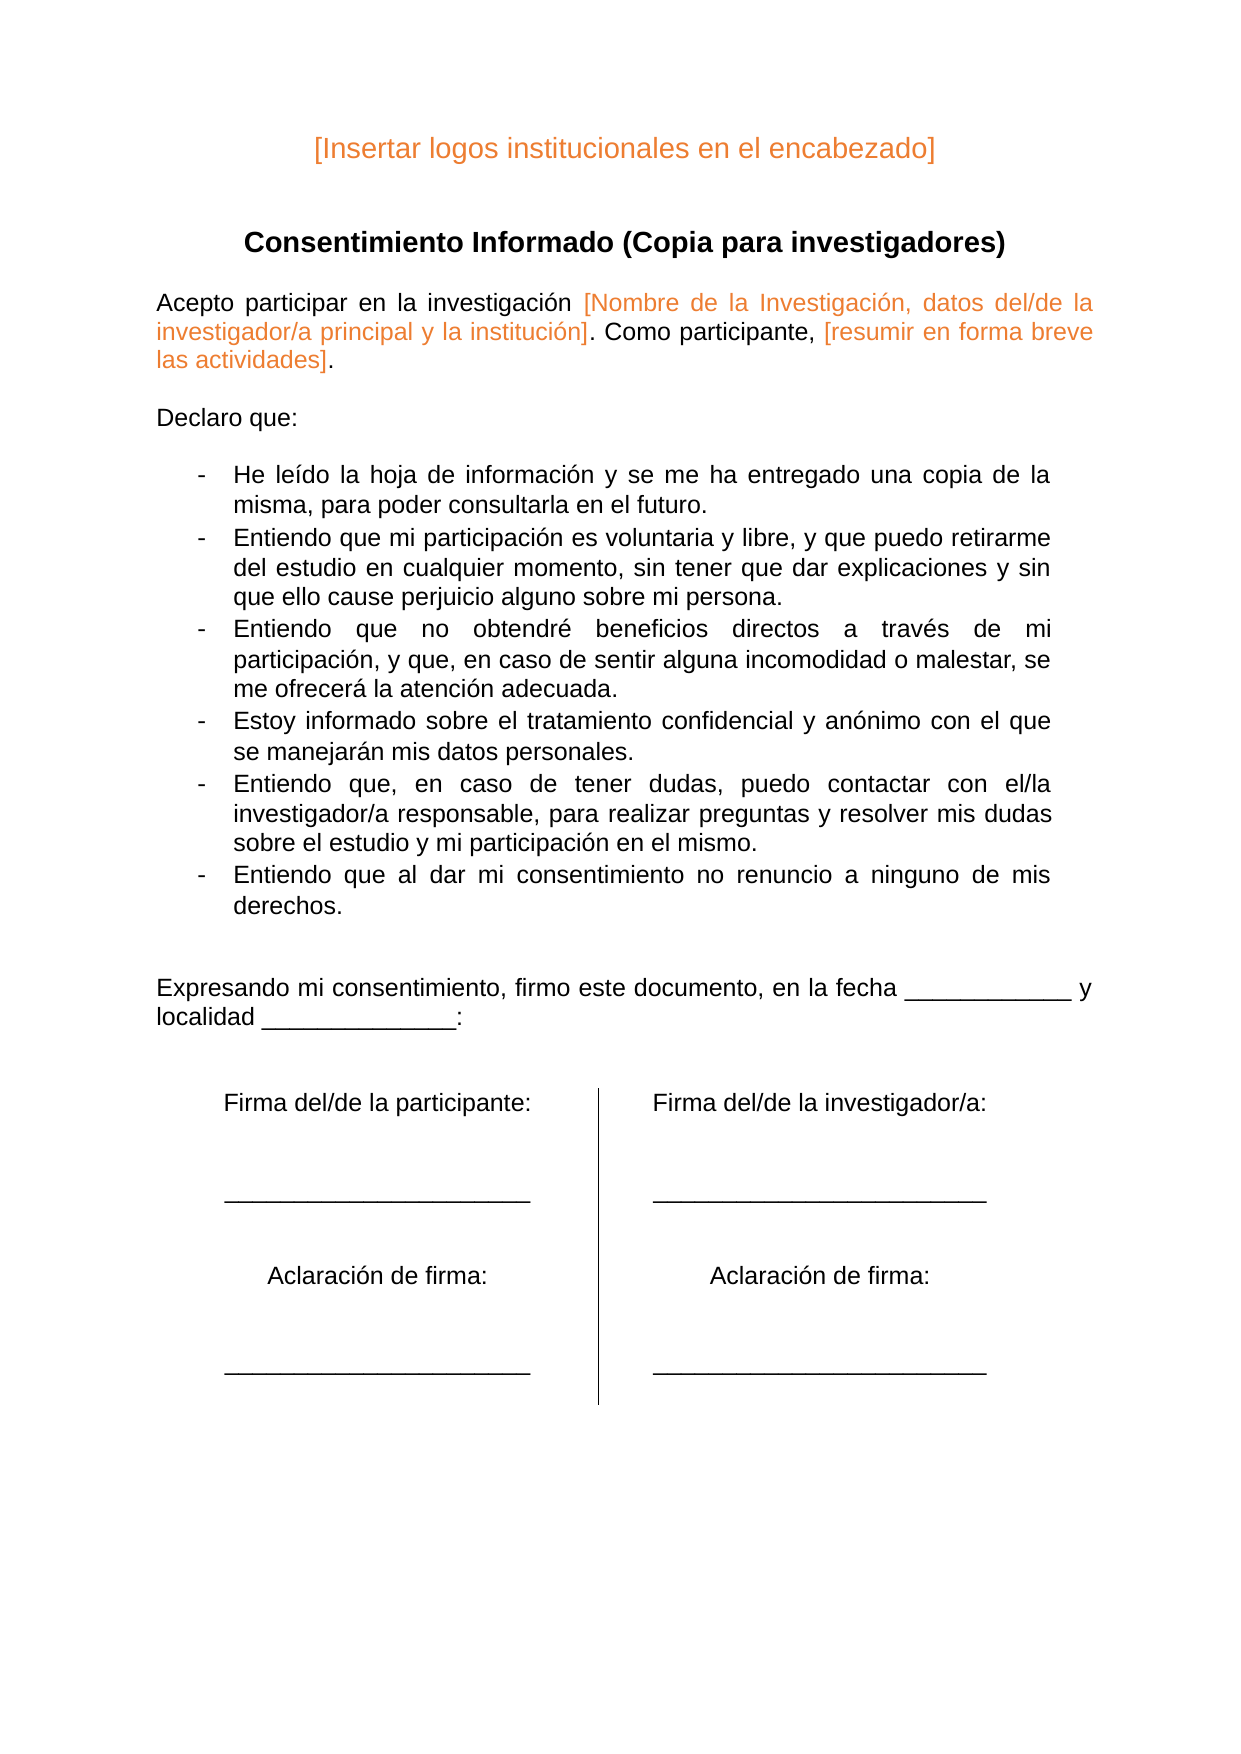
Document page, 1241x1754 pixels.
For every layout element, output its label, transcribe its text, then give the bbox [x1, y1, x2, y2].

list Entiendo que, en caso de tener dudas, puedo contactar con el/la investigador/a responsable, para realizar preguntas y resolver mis dudas sobre el estudio y mi participación en el mismo. [198, 765, 1052, 857]
text Expresando mi consentimiento, firmo este documento, en la fecha ____________ y localidad ______________: [156, 973, 1094, 1031]
text Declaro que: [156, 403, 1094, 431]
list Estoy informado sobre el tratamiento confidencial y anónimo con el que se manejarán mis datos personales. [198, 702, 1052, 765]
list Entiendo que no obtendré beneficios directos a través de mi participación, y que, en caso de sentir alguna incomodidad o malestar, se me ofrecerá la atención adecuada. [198, 611, 1052, 702]
table_header Firma del/de la investigador/a: ________________________ Aclaración de firma: ________________________ [599, 1088, 1041, 1404]
table_header Firma del/de la participante: ______________________ Aclaración de firma: ______________________ [156, 1088, 598, 1404]
text Consentimiento Informado (Copia para investigadores) [156, 225, 1094, 259]
list Entiendo que al dar mi consentimiento no renuncio a ninguno de mis derechos. [198, 857, 1052, 919]
list Entiendo que mi participación es voluntaria y libre, y que puedo retirarme del estudio en cualquier momento, sin tener que dar explicaciones y sin que ello cause perjuicio alguno sobre mi persona. [198, 519, 1052, 611]
text Acepto participar en la investigación [Nombre de la Investigación, datos del/de la investigador/a principal y la institución]. Como participante, [resumir en forma breve las actividades]. [156, 288, 1094, 374]
list He leído la hoja de información y se me ha entregado una copia de la misma, para poder consultarla en el futuro. [198, 456, 1052, 519]
